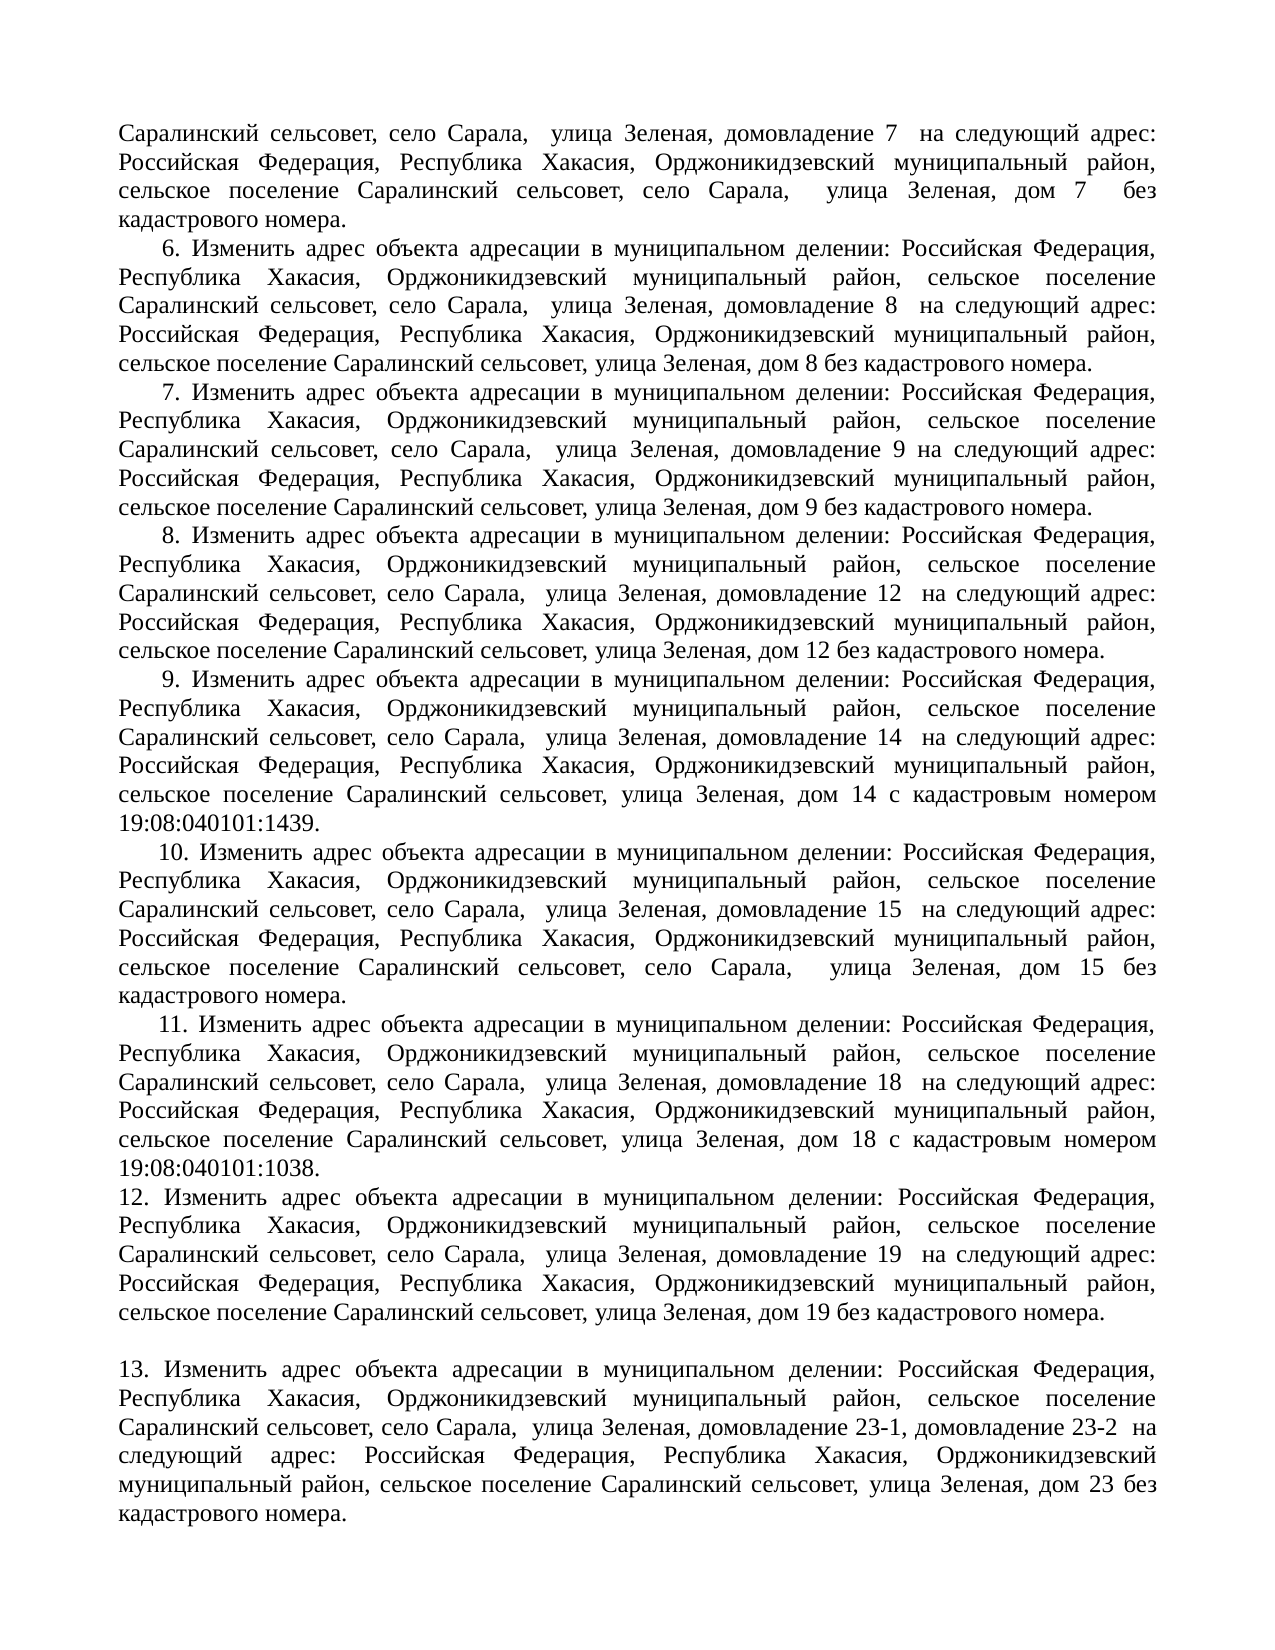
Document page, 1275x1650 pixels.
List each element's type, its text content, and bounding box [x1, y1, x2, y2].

text Саралинский сельсовет, село Сарала, улица Зеленая, домовладение 7 на следующий адрес: Российская Федерация, Республика Хакасия, Орджоникидзевский муниципальный район, сельское поселение Саралинский сельсовет, село Сарала, улица Зеленая, дом 7 без кадастрового номера. [118, 118, 1157, 233]
text 13. Изменить адрес объекта адресации в муниципальном делении: Российская Федерация, Республика Хакасия, Орджоникидзевский муниципальный район, сельское поселение Саралинский сельсовет, село Сарала, улица Зеленая, домовладение 23-1, домовладение 23-2 на следующий адрес: Российская Федерация, Республика Хакасия, Орджоникидзевский муниципальный район, сельское поселение Саралинский сельсовет, улица Зеленая, дом 23 без кадастрового номера. [118, 1354, 1157, 1527]
text 9. Изменить адрес объекта адресации в муниципальном делении: Российская Федерация, Республика Хакасия, Орджоникидзевский муниципальный район, сельское поселение Саралинский сельсовет, село Сарала, улица Зеленая, домовладение 14 на следующий адрес: Российская Федерация, Республика Хакасия, Орджоникидзевский муниципальный район, сельское поселение Саралинский сельсовет, улица Зеленая, дом 14 с кадастровым номером 19:08:040101:1439. [118, 664, 1157, 837]
text 10. Изменить адрес объекта адресации в муниципальном делении: Российская Федерация, Республика Хакасия, Орджоникидзевский муниципальный район, сельское поселение Саралинский сельсовет, село Сарала, улица Зеленая, домовладение 15 на следующий адрес: Российская Федерация, Республика Хакасия, Орджоникидзевский муниципальный район, сельское поселение Саралинский сельсовет, село Сарала, улица Зеленая, дом 15 без кадастрового номера. [118, 837, 1157, 1009]
text 11. Изменить адрес объекта адресации в муниципальном делении: Российская Федерация, Республика Хакасия, Орджоникидзевский муниципальный район, сельское поселение Саралинский сельсовет, село Сарала, улица Зеленая, домовладение 18 на следующий адрес: Российская Федерация, Республика Хакасия, Орджоникидзевский муниципальный район, сельское поселение Саралинский сельсовет, улица Зеленая, дом 18 с кадастровым номером 19:08:040101:1038. [118, 1009, 1157, 1182]
text 8. Изменить адрес объекта адресации в муниципальном делении: Российская Федерация, Республика Хакасия, Орджоникидзевский муниципальный район, сельское поселение Саралинский сельсовет, село Сарала, улица Зеленая, домовладение 12 на следующий адрес: Российская Федерация, Республика Хакасия, Орджоникидзевский муниципальный район, сельское поселение Саралинский сельсовет, улица Зеленая, дом 12 без кадастрового номера. [118, 521, 1157, 664]
text 6. Изменить адрес объекта адресации в муниципальном делении: Российская Федерация, Республика Хакасия, Орджоникидзевский муниципальный район, сельское поселение Саралинский сельсовет, село Сарала, улица Зеленая, домовладение 8 на следующий адрес: Российская Федерация, Республика Хакасия, Орджоникидзевский муниципальный район, сельское поселение Саралинский сельсовет, улица Зеленая, дом 8 без кадастрового номера. [118, 233, 1157, 377]
text 12. Изменить адрес объекта адресации в муниципальном делении: Российская Федерация, Республика Хакасия, Орджоникидзевский муниципальный район, сельское поселение Саралинский сельсовет, село Сарала, улица Зеленая, домовладение 19 на следующий адрес: Российская Федерация, Республика Хакасия, Орджоникидзевский муниципальный район, сельское поселение Саралинский сельсовет, улица Зеленая, дом 19 без кадастрового номера. [118, 1182, 1157, 1326]
text 7. Изменить адрес объекта адресации в муниципальном делении: Российская Федерация, Республика Хакасия, Орджоникидзевский муниципальный район, сельское поселение Саралинский сельсовет, село Сарала, улица Зеленая, домовладение 9 на следующий адрес: Российская Федерация, Республика Хакасия, Орджоникидзевский муниципальный район, сельское поселение Саралинский сельсовет, улица Зеленая, дом 9 без кадастрового номера. [118, 377, 1157, 521]
